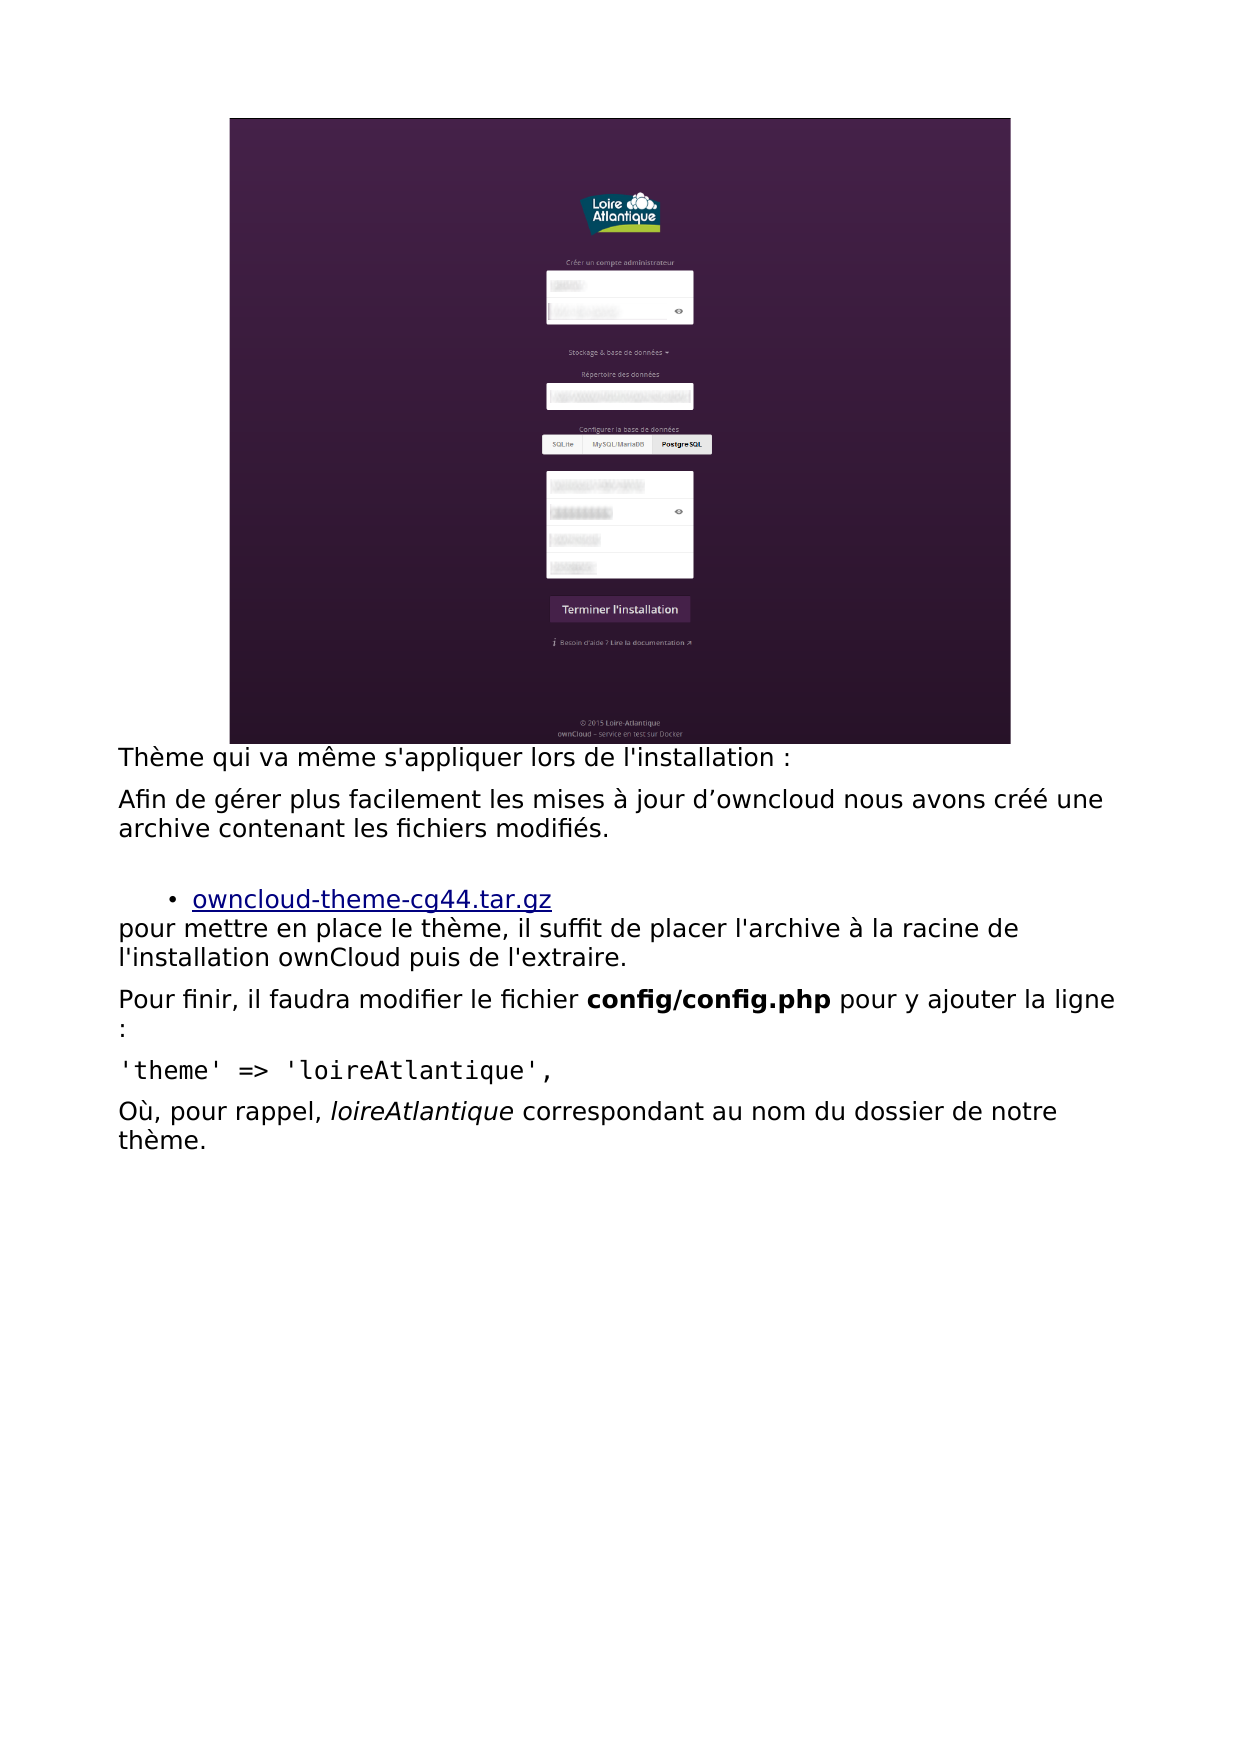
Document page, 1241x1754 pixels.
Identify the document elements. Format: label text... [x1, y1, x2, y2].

text Afin de gérer plus facilement les mises à jour d’owncloud nous avons créé une archive contenant les fichiers modifiés. [118, 785, 1122, 843]
text Thème qui va même s'appliquer lors de l'installation : [118, 118, 1122, 772]
list owncloud-theme-cg44.tar.gz [177, 885, 1122, 914]
text Pour finir, il faudra modifier le fichier config/config.php pour y ajouter la ligne : [118, 985, 1122, 1043]
text Où, pour rappel, loireAtlantique correspondant au nom du dossier de notre thème. [118, 1097, 1122, 1155]
text pour mettre en place le thème, il suffit de placer l'archive à la racine de l'installation ownCloud puis de l'extraire. [118, 914, 1122, 973]
text 'theme' => 'loireAtlantique', [118, 1056, 1122, 1085]
picture [229, 118, 1011, 744]
